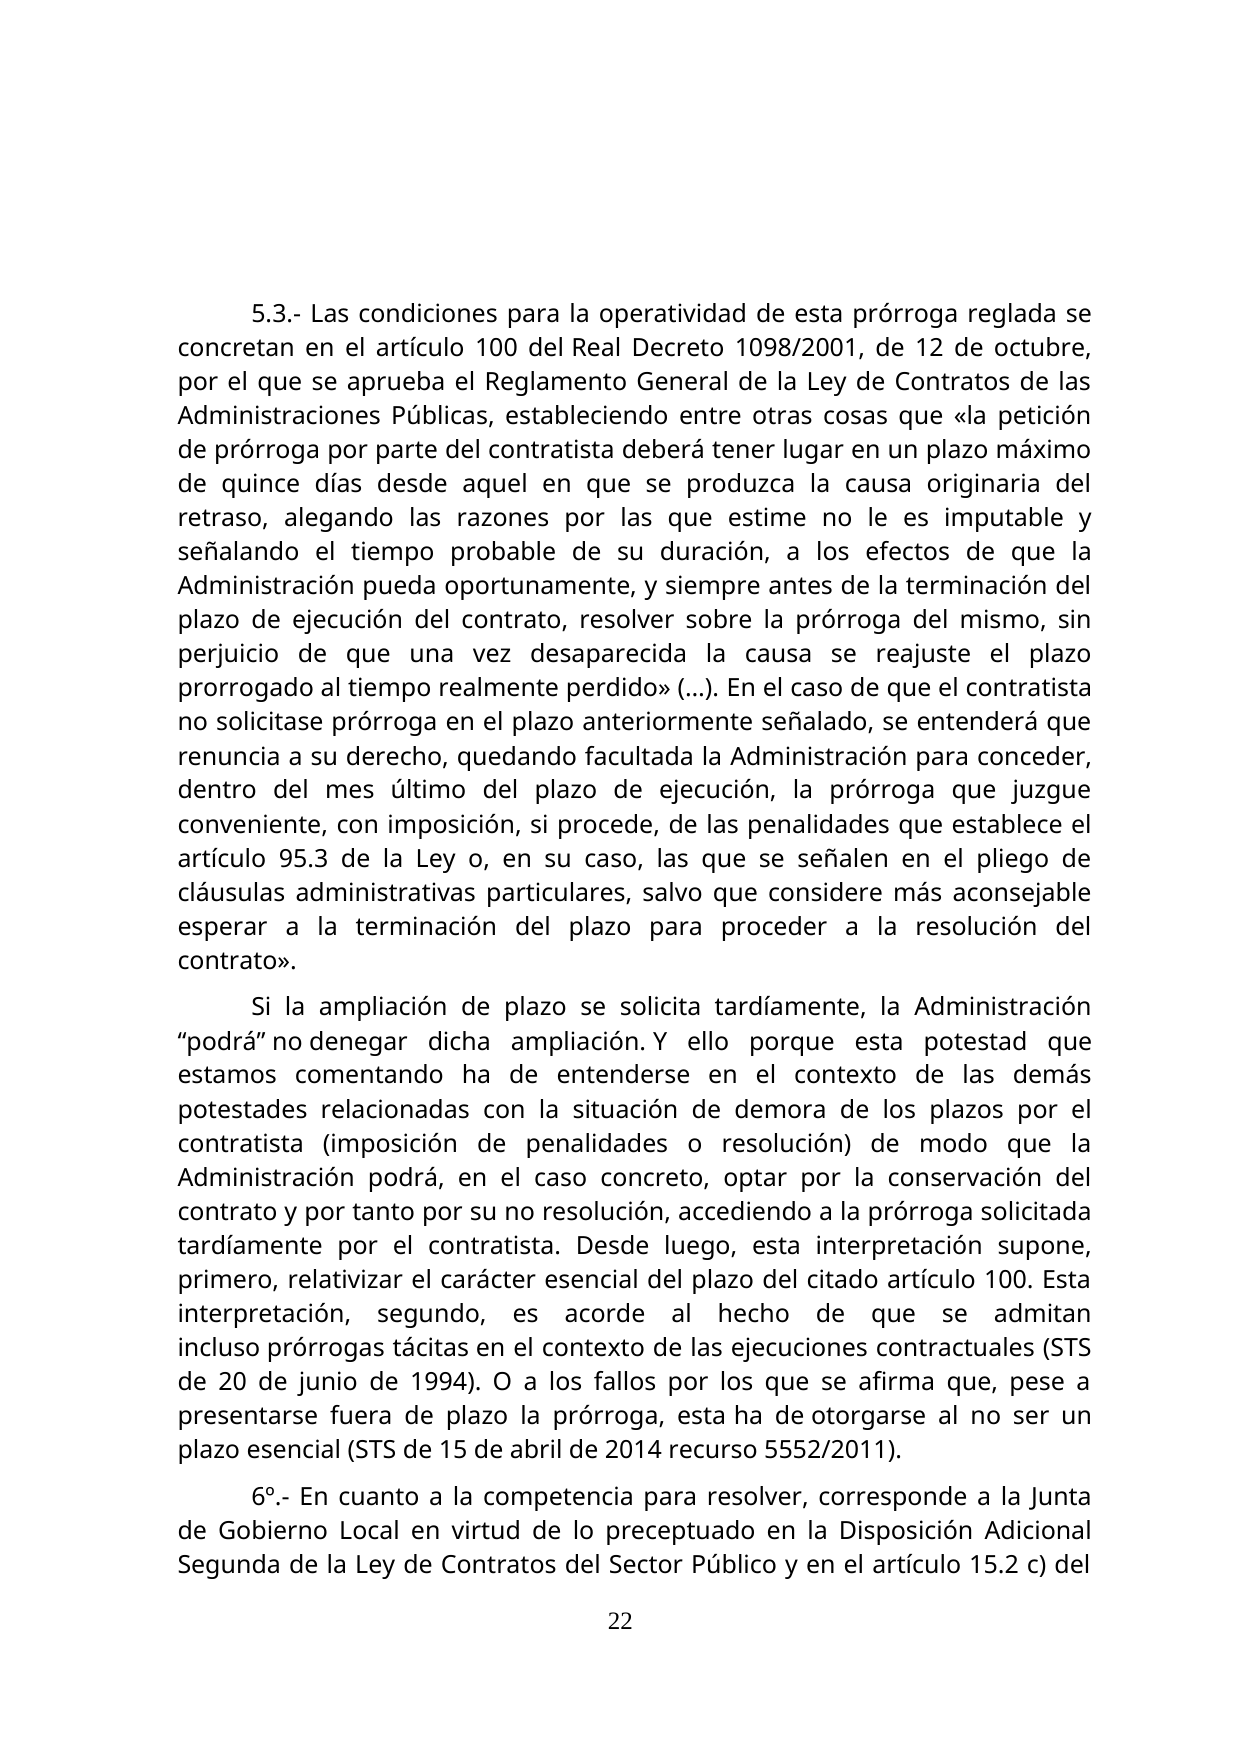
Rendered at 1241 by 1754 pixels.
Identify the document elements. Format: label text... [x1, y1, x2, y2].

text 5.3.- Las condiciones para la operatividad de esta prórroga reglada se concretan en el artículo 100 del Real Decreto 1098/2001, de 12 de octubre, por el que se aprueba el Reglamento General de la Ley de Contratos de las Administraciones Públicas, estableciendo entre otras cosas que «la petición de prórroga por parte del contratista deberá tener lugar en un plazo máximo de quince días desde aquel en que se produzca la causa originaria del retraso, alegando las razones por las que estime no le es imputable y señalando el tiempo probable de su duración, a los efectos de que la Administración pueda oportunamente, y siempre antes de la terminación del plazo de ejecución del contrato, resolver sobre la prórroga del mismo, sin perjuicio de que una vez desaparecida la causa se reajuste el plazo prorrogado al tiempo realmente perdido» (…). En el caso de que el contratista no solicitase prórroga en el plazo anteriormente señalado, se entenderá que renuncia a su derecho, quedando facultada la Administración para conceder, dentro del mes último del plazo de ejecución, la prórroga que juzgue conveniente, con imposición, si procede, de las penalidades que establece el artículo 95.3 de la Ley o, en su caso, las que se señalen en el pliego de cláusulas administrativas particulares, salvo que considere más aconsejable esperar a la terminación del plazo para proceder a la resolución del contrato». [177, 295, 1093, 977]
text Si la ampliación de plazo se solicita tardíamente, la Administración “podrá” no denegar dicha ampliación. Y ello porque esta potestad que estamos comentando ha de entenderse en el contexto de las demás potestades relacionadas con la situación de demora de los plazos por el contratista (imposición de penalidades o resolución) de modo que la Administración podrá, en el caso concreto, optar por la conservación del contrato y por tanto por su no resolución, accediendo a la prórroga solicitada tardíamente por el contratista. Desde luego, esta interpretación supone, primero, relativizar el carácter esencial del plazo del citado artículo 100. Esta interpretación, segundo, es acorde al hecho de que se admitan incluso prórrogas tácitas en el contexto de las ejecuciones contractuales (STS de 20 de junio de 1994). O a los fallos por los que se afirma que, pese a presentarse fuera de plazo la prórroga, esta ha de otorgarse al no ser un plazo esencial (STS de 15 de abril de 2014 recurso 5552/2011). [177, 989, 1093, 1466]
text 6º.- En cuanto a la competencia para resolver, corresponde a la Junta de Gobierno Local en virtud de lo preceptuado en la Disposición Adicional Segunda de la Ley de Contratos del Sector Público y en el artículo 15.2 c) del [177, 1478, 1093, 1581]
